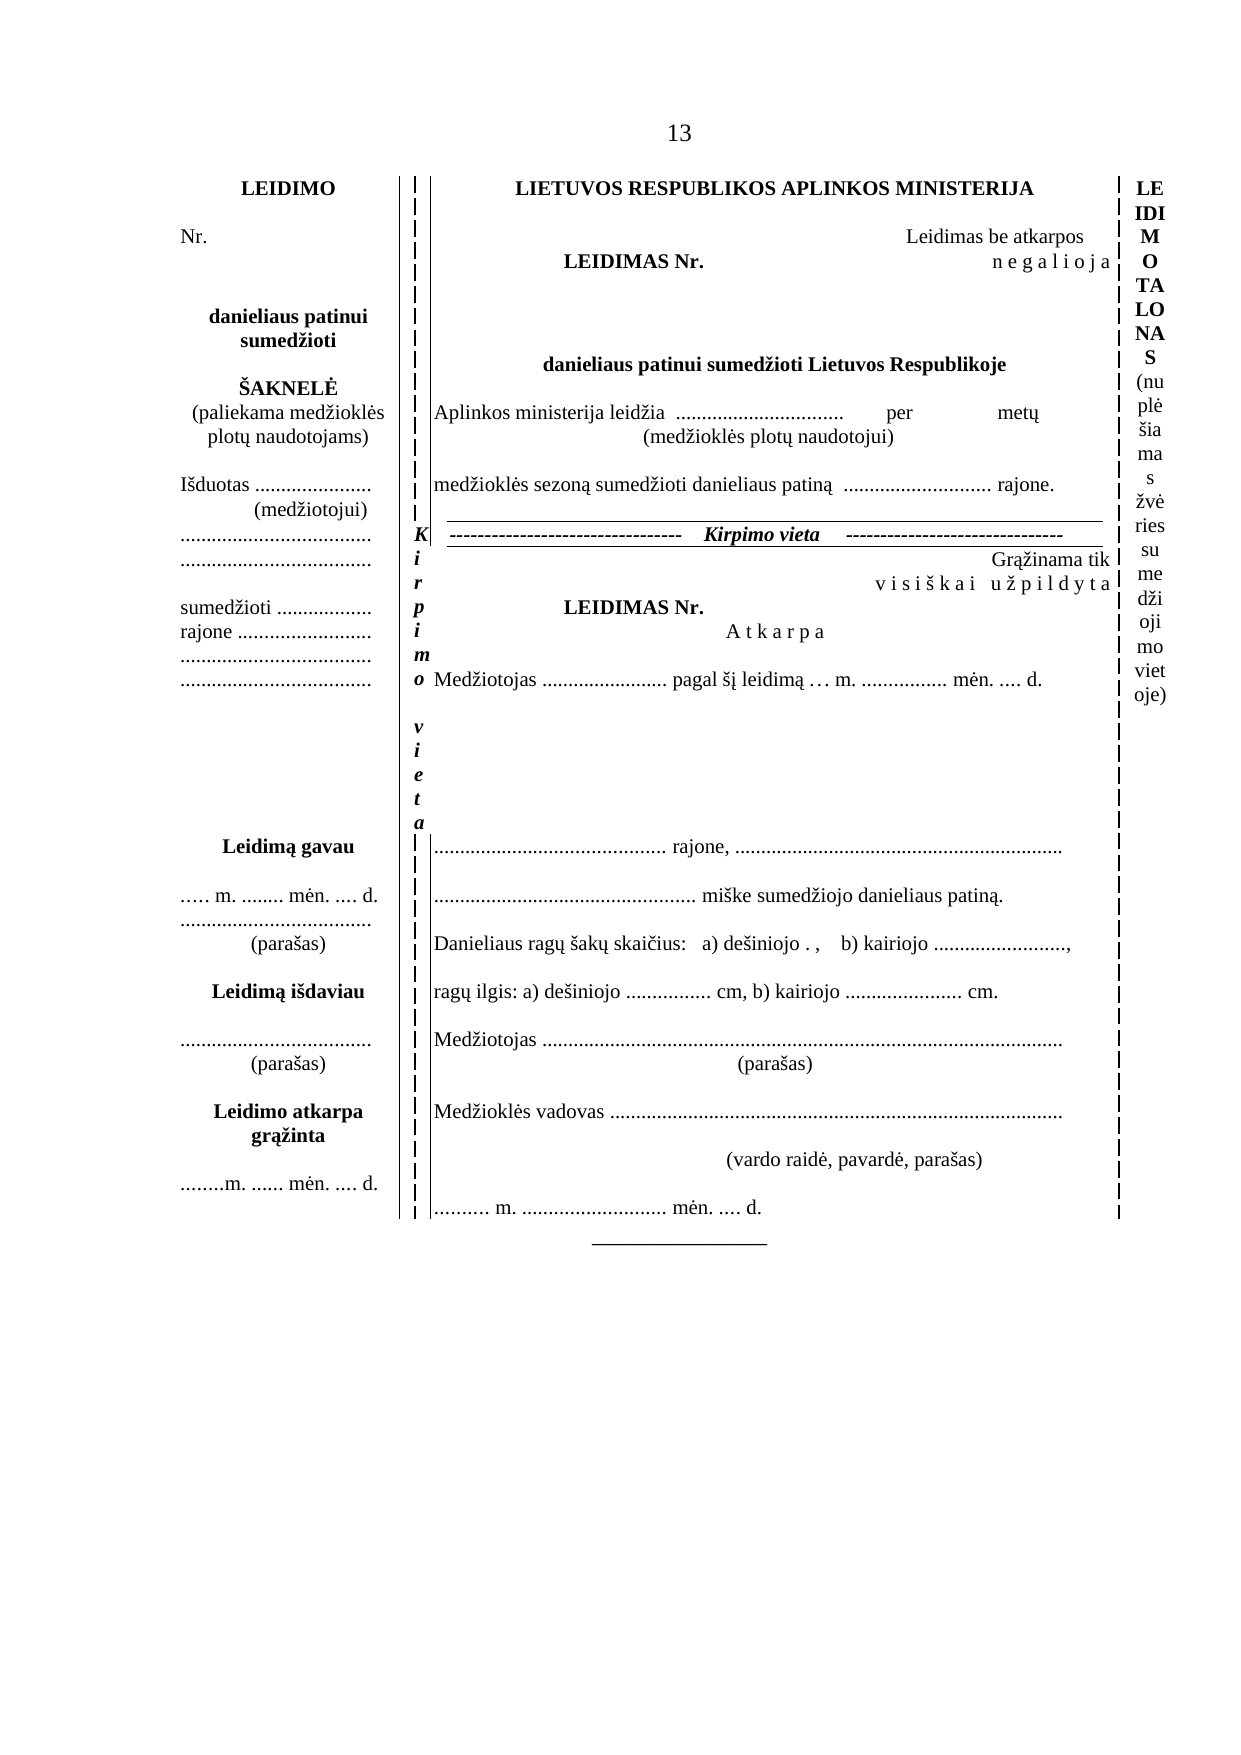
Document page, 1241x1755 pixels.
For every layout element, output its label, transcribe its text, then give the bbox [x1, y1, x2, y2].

table_cell Aplinkos ministerija leidžia per metų [431, 400, 1119, 424]
table_cell Medžiotojas pagal šį leidimą m. mėn. d. [431, 667, 1119, 691]
table_cell [415, 225, 430, 248]
table_cell (parašas) [177, 1051, 399, 1075]
table_cell [431, 691, 1119, 834]
table_cell [415, 200, 430, 224]
table_cell sumedžioti [177, 595, 399, 619]
table_cell m. mėn. d. [431, 1195, 1119, 1219]
table_cell [431, 1003, 1119, 1027]
table_cell [415, 400, 430, 424]
table_cell [415, 883, 430, 907]
table_cell rajone [177, 619, 399, 643]
table_cell [177, 1195, 399, 1219]
table_header LEIDIMO TALONAS (nuplėšiamas žvėries sumedžiojimo vietoje) [1119, 176, 1181, 1219]
table_cell danieliaus patinui sumedžioti Lietuvos Respublikoje [431, 352, 1119, 376]
table_cell [415, 907, 430, 931]
table_cell [415, 1003, 430, 1027]
table_header [400, 176, 415, 200]
table_cell [400, 448, 415, 472]
table_cell Leidimo atkarpa grąžinta [177, 1099, 399, 1147]
table_cell [177, 546, 399, 571]
table_cell [415, 297, 430, 352]
table_header LEIDIMO Nr. [177, 176, 399, 297]
table_cell [431, 643, 1119, 667]
table_cell [431, 376, 1119, 400]
table_header LIETUVOS RESPUBLIKOS APLINKOS MINISTERIJA [431, 176, 1119, 200]
table_cell [400, 249, 415, 297]
table_cell [415, 834, 430, 858]
table_cell v i s i š k a i u ž p i l d y t a [431, 571, 1119, 595]
table_cell [431, 1171, 1119, 1195]
table_cell [177, 1027, 399, 1051]
table_cell Kirpimo vieta [447, 522, 1103, 546]
table_cell Leidimą išdaviau [177, 979, 399, 1003]
table_cell [415, 955, 430, 979]
table_cell [400, 1075, 415, 1099]
table_cell rajone, [431, 834, 1119, 858]
table_cell (parašas) [431, 1051, 1119, 1075]
table_cell (paliekama medžioklės [177, 400, 399, 424]
table_cell [415, 496, 430, 521]
table_cell [400, 400, 415, 424]
table_cell (parašas) [177, 931, 399, 955]
table_cell [177, 1147, 399, 1171]
table_cell [415, 424, 430, 448]
table_cell [415, 376, 430, 400]
table_cell [431, 521, 447, 546]
table_cell [431, 955, 1119, 979]
table_cell m. mėn. d. [177, 883, 399, 907]
table_cell plotų naudotojams) [177, 424, 399, 448]
table_cell [1103, 521, 1119, 546]
table_cell [400, 1147, 415, 1171]
text ______________ [177, 1219, 1181, 1248]
table_cell [431, 907, 1119, 931]
table_cell [431, 496, 1119, 521]
table_cell LEIDIMAS Nr. [431, 249, 816, 297]
table_cell Grąžinama tik [431, 546, 1119, 571]
table_cell ragų ilgis: a) dešiniojo cm, b) kairiojo cm. [431, 979, 1119, 1003]
table_cell Leidimas be atkarpos [431, 225, 1119, 248]
table_cell [177, 859, 399, 882]
table_cell miške sumedžiojo danieliaus patiną. [431, 883, 1119, 907]
table_cell [415, 352, 430, 376]
table_cell A t k a r p a [431, 619, 1119, 643]
table_cell [177, 521, 399, 546]
table_cell [177, 907, 399, 931]
table_cell [177, 691, 399, 834]
table_cell [431, 297, 1119, 352]
table_cell danieliaus patinui sumedžioti [177, 297, 399, 352]
table_cell [400, 352, 415, 376]
table_cell [400, 979, 415, 1003]
table_cell [415, 1051, 430, 1075]
table_cell Kirpimo vieta [400, 521, 431, 834]
table_cell [415, 1027, 430, 1051]
table_cell Išduotas [177, 473, 399, 496]
table_cell [415, 448, 430, 472]
table_cell [431, 448, 1119, 472]
table_cell [400, 1099, 415, 1147]
table_cell [177, 571, 399, 595]
table_cell [400, 955, 415, 979]
table_cell (medžiotojui) [177, 496, 399, 521]
table_cell Danieliaus ragų šakų skaičius: a) dešiniojo , b) kairiojo , [431, 931, 1119, 955]
table_cell [415, 473, 430, 496]
table_cell m. mėn. d. [177, 1171, 399, 1195]
table_cell Leidimą gavau [177, 834, 399, 858]
table_cell [177, 955, 399, 979]
table_cell [400, 297, 415, 352]
table_cell [400, 1027, 415, 1051]
table_cell [431, 859, 1119, 882]
table_cell [415, 1075, 430, 1099]
table_cell [400, 225, 415, 248]
table_cell [400, 1195, 415, 1219]
table_cell [400, 883, 415, 907]
table_cell [431, 1075, 1119, 1099]
table_cell (medžioklės plotų naudotojui) [431, 424, 1119, 448]
table_cell [415, 979, 430, 1003]
table_cell [400, 931, 415, 955]
table_header [415, 176, 430, 200]
table_cell [177, 1075, 399, 1099]
table_cell [400, 859, 415, 882]
table_cell [400, 834, 415, 858]
table_cell [177, 448, 399, 472]
table_cell [177, 1003, 399, 1027]
table_cell [400, 200, 415, 224]
table_cell [400, 473, 415, 496]
table_cell medžioklės sezoną sumedžioti danieliaus patiną rajone. [431, 473, 1119, 496]
table_cell [415, 1195, 430, 1219]
table_cell [400, 1003, 415, 1027]
table_cell [177, 643, 399, 667]
table_cell LEIDIMAS Nr. [431, 595, 1119, 619]
table_cell [415, 859, 430, 882]
table_cell [177, 352, 399, 376]
table_cell [400, 376, 415, 400]
table_cell [400, 424, 415, 448]
table_cell Medžioklės vadovas [431, 1099, 1119, 1147]
table_cell [415, 1099, 430, 1147]
table_cell [400, 1171, 415, 1195]
table_cell [415, 1147, 430, 1171]
table_cell (vardo raidė, pavardė, parašas) [431, 1147, 1119, 1171]
table_cell [415, 931, 430, 955]
table_cell ŠAKNELĖ [177, 376, 399, 400]
table_cell [177, 667, 399, 691]
table_cell [415, 249, 430, 297]
table_cell [400, 496, 415, 521]
table_cell Medžiotojas [431, 1027, 1119, 1051]
table_cell [400, 907, 415, 931]
table_cell n e g a l i o j a [816, 249, 1119, 297]
table_cell [415, 1171, 430, 1195]
table_cell [431, 200, 1119, 224]
table_cell [400, 1051, 415, 1075]
